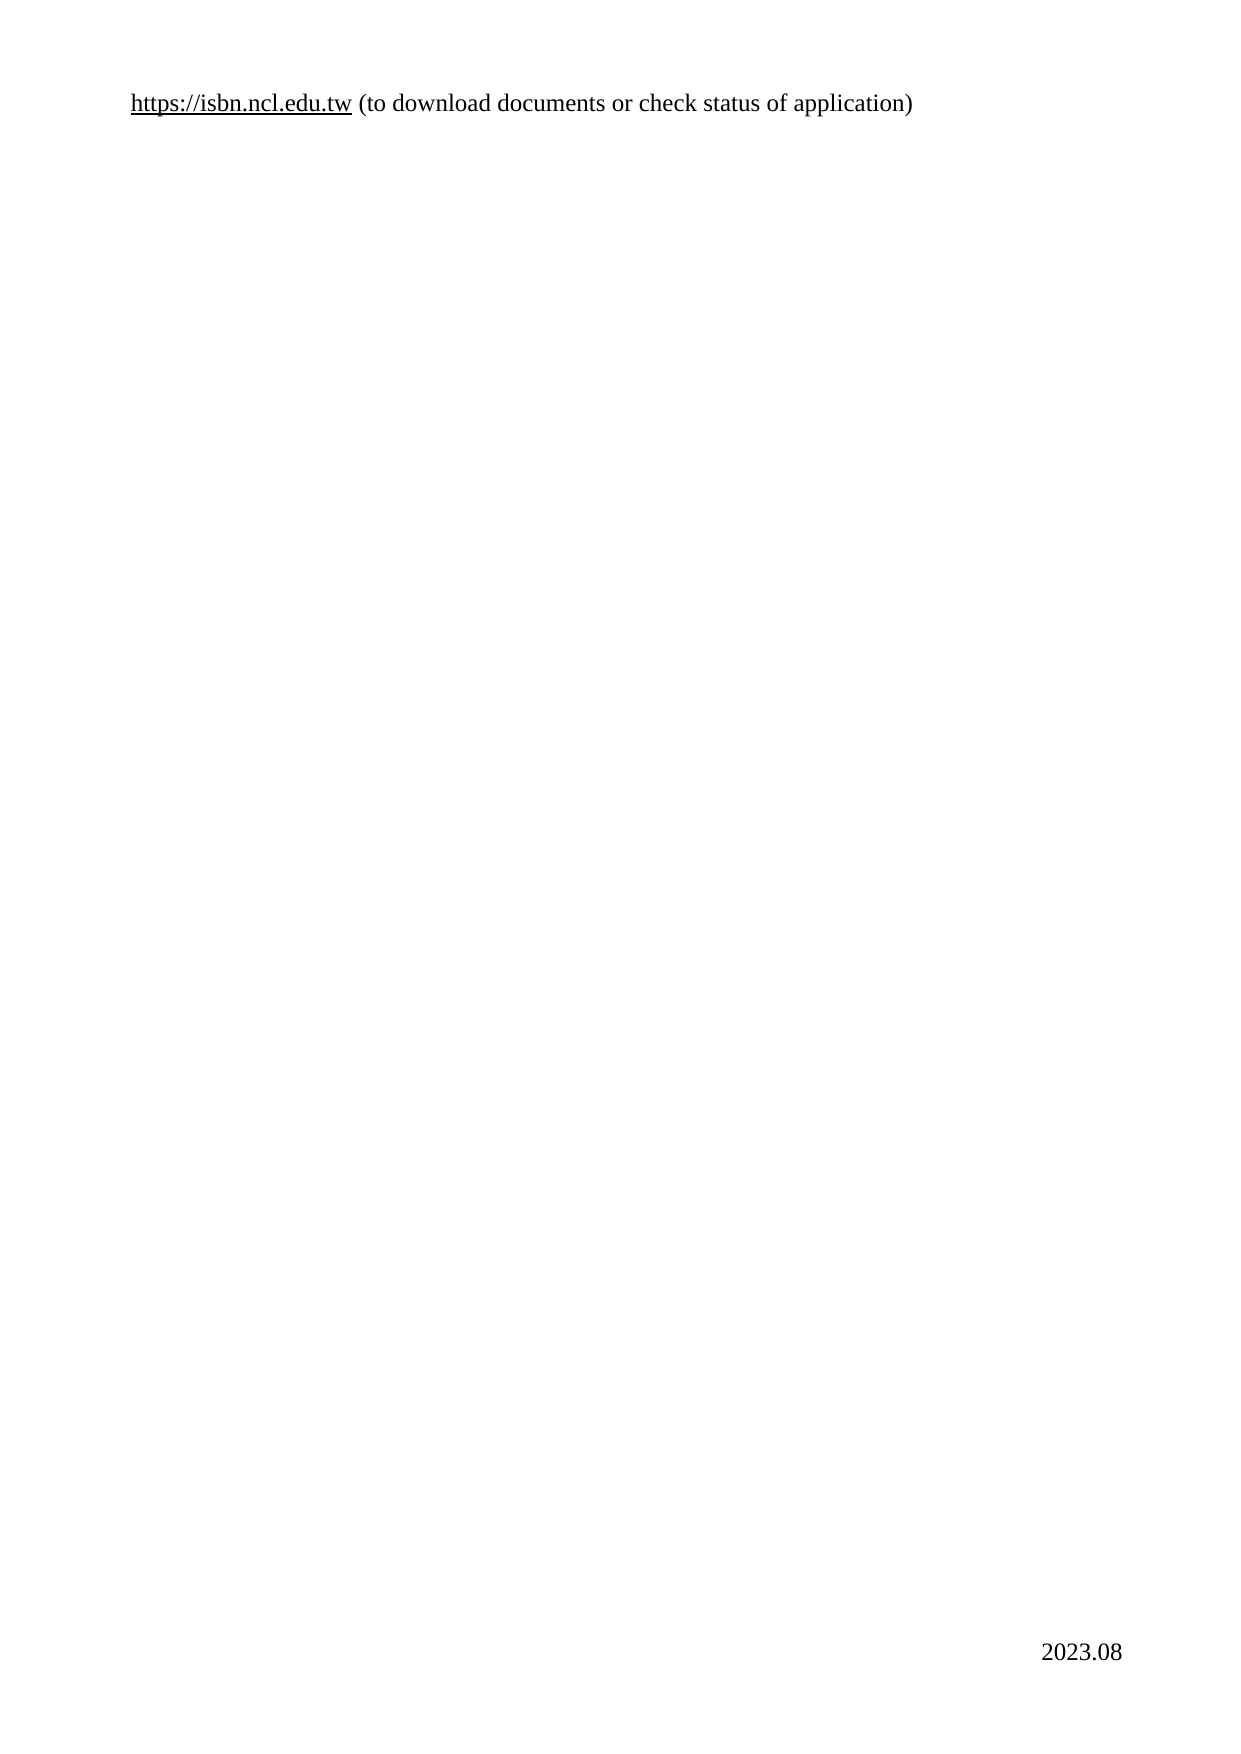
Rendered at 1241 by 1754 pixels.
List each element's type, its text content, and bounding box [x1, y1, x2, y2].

text https://isbn.ncl.edu.tw (to download documents or check status of application) [131, 88, 1072, 117]
